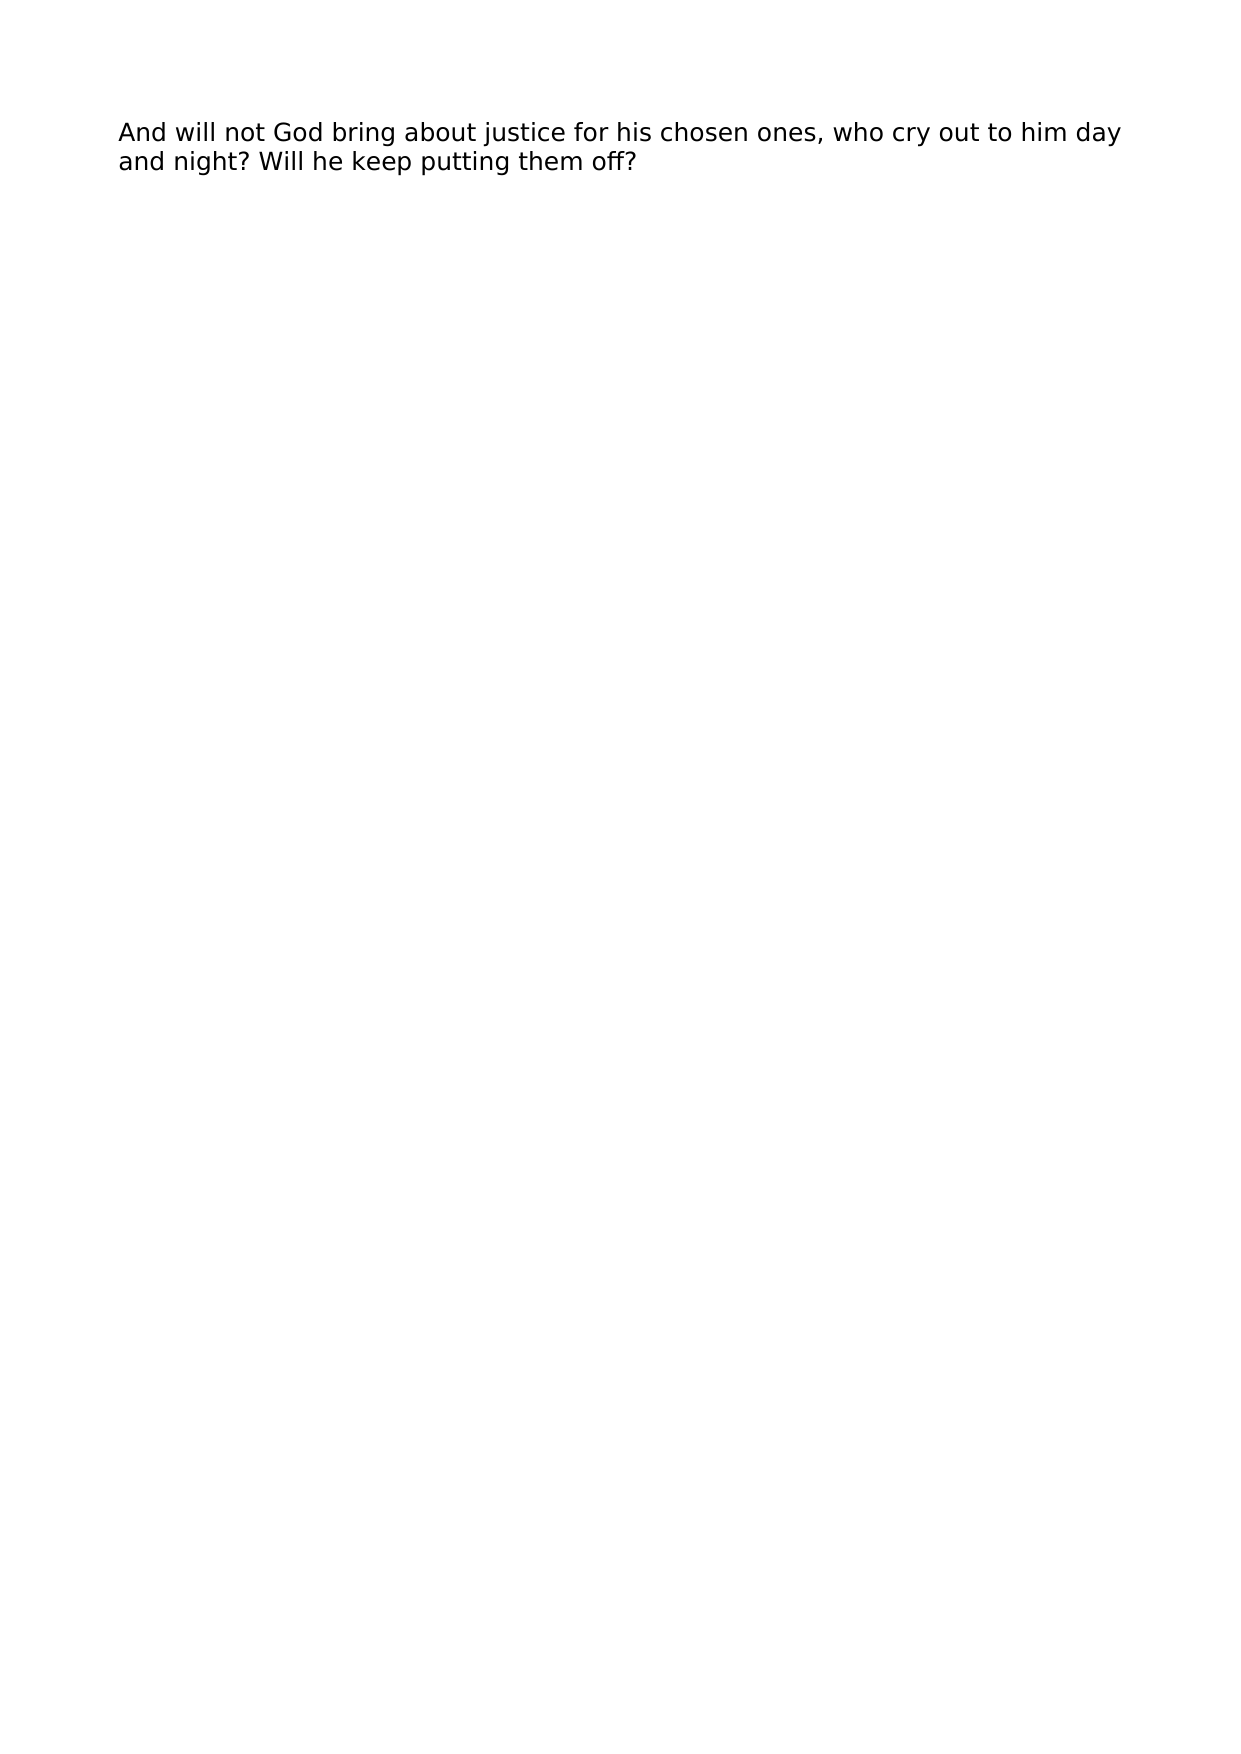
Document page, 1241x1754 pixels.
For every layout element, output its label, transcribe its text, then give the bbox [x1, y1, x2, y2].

text And will not God bring about justice for his chosen ones, who cry out to him day and night? Will he keep putting them off? [118, 118, 1122, 176]
